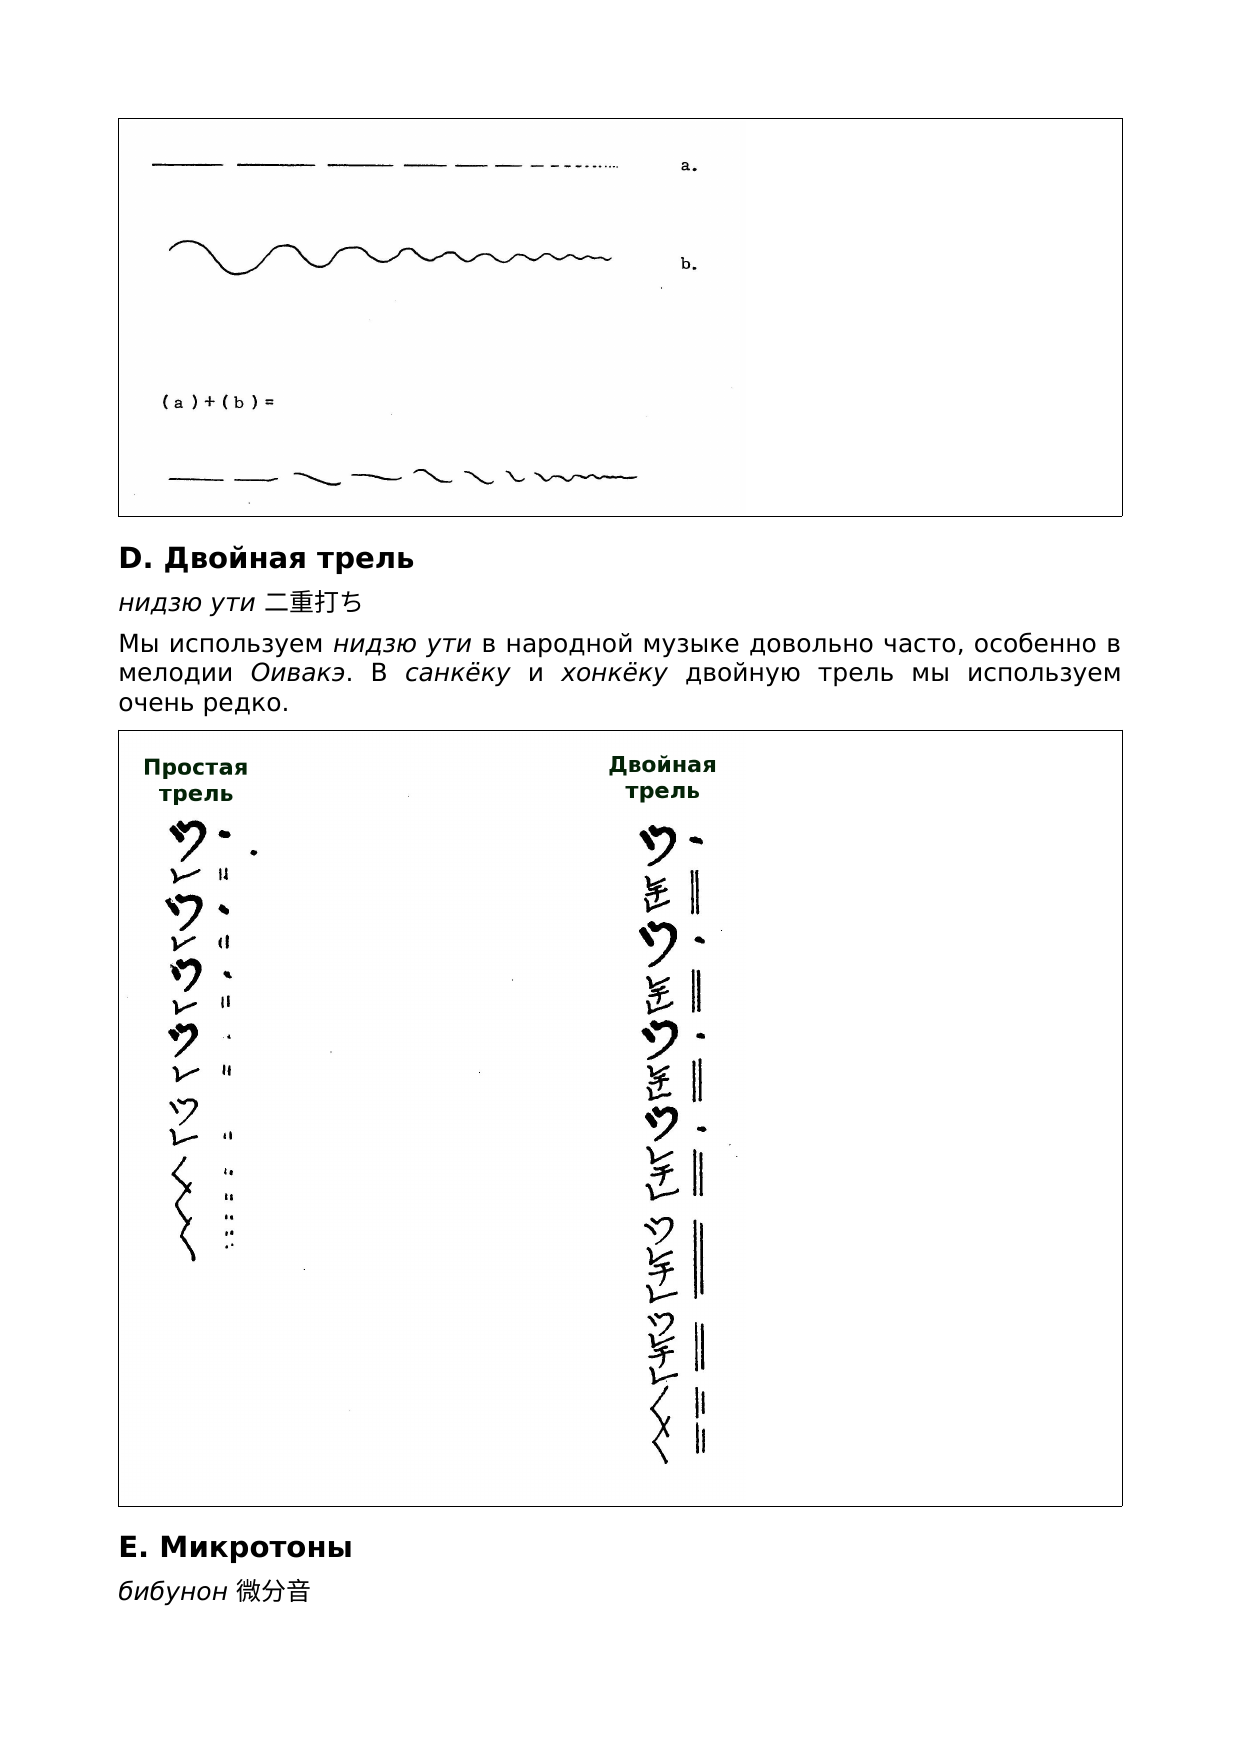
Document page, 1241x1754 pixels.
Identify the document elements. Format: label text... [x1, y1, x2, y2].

subtitle D. Двойная трель [118, 541, 1122, 575]
text бибунон 微分音 [118, 1577, 1122, 1606]
table_header [119, 731, 1122, 1506]
subtitle Е. Микротоны [118, 1531, 1122, 1565]
picture [121, 121, 747, 514]
text нидзю ути 二重打ち [118, 588, 1122, 617]
table_header [119, 119, 1122, 516]
text Мы используем нидзю ути в народной музыке довольно часто, особенно в мелодии Оивакэ. В санкёку и хонкёку двойную трель мы используем очень редко. [118, 629, 1122, 717]
picture [121, 732, 747, 1503]
